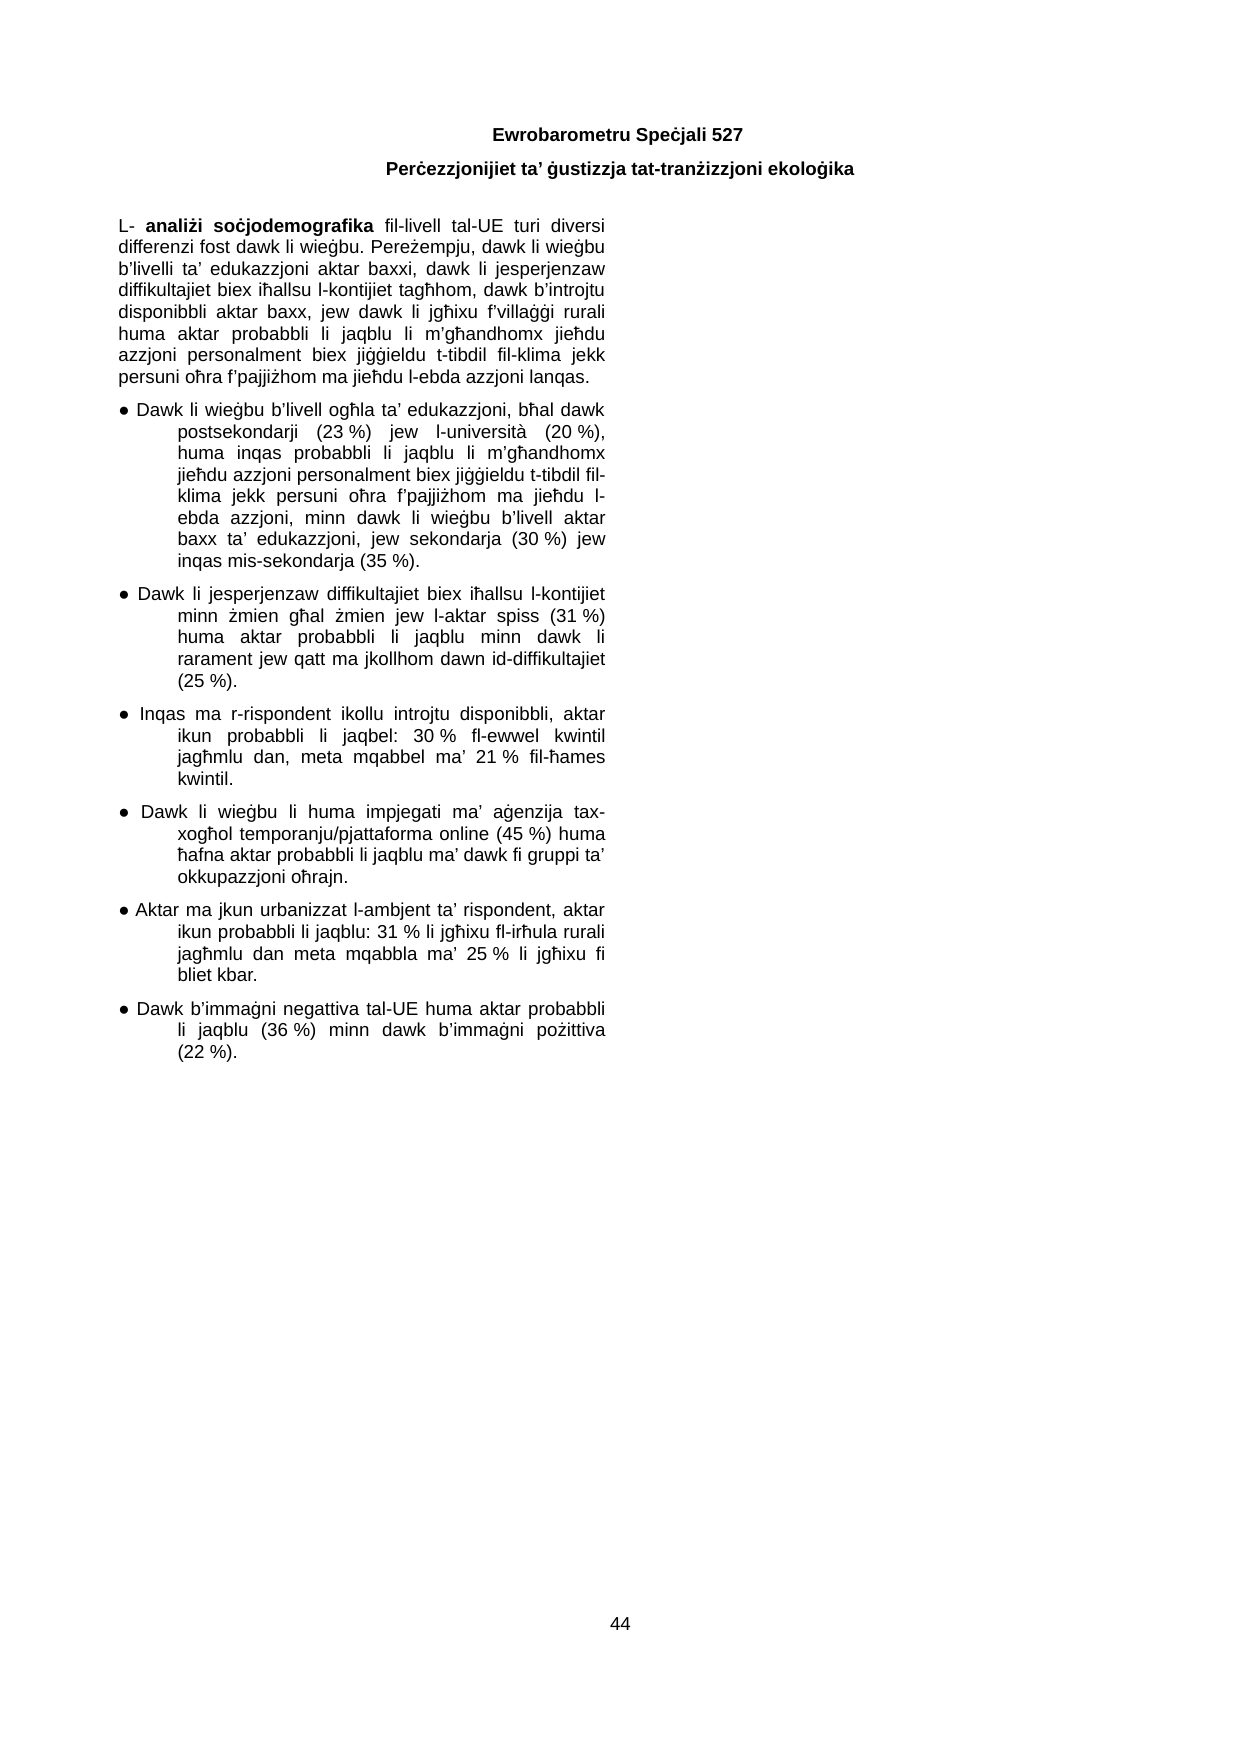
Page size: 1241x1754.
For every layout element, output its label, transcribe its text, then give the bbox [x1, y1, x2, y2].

text L- analiżi soċjodemografika fil-livell tal-UE turi diversi differenzi fost dawk li wieġbu. Pereżempju, dawk li wieġbu b’livelli ta’ edukazzjoni aktar baxxi, dawk li jesperjenzaw diffikultajiet biex iħallsu l-kontijiet tagħhom, dawk b’introjtu disponibbli aktar baxx, jew dawk li jgħixu f’villaġġi rurali huma aktar probabbli li jaqblu li m’għandhomx jieħdu azzjoni personalment biex jiġġieldu t-tibdil fil-klima jekk persuni oħra f’pajjiżhom ma jieħdu l-ebda azzjoni lanqas. [118, 214, 605, 387]
text ● Dawk li jesperjenzaw diffikultajiet biex iħallsu l-kontijiet minn żmien għal żmien jew l-aktar spiss (31 %) huma aktar probabbli li jaqblu minn dawk li rarament jew qatt ma jkollhom dawn id-diffikultajiet (25 %). [118, 583, 605, 691]
text ● Dawk li wieġbu b’livell ogħla ta’ edukazzjoni, bħal dawk postsekondarji (23 %) jew l-università (20 %), huma inqas probabbli li jaqblu li m’għandhomx jieħdu azzjoni personalment biex jiġġieldu t-tibdil fil-klima jekk persuni oħra f’pajjiżhom ma jieħdu l-ebda azzjoni, minn dawk li wieġbu b’livell aktar baxx ta’ edukazzjoni, jew sekondarja (30 %) jew inqas mis-sekondarja (35 %). [118, 399, 605, 571]
text ● Dawk b’immaġni negattiva tal-UE huma aktar probabbli li jaqblu (36 %) minn dawk b’immaġni pożittiva (22 %). [118, 997, 605, 1062]
text ● Aktar ma jkun urbanizzat l-ambjent ta’ rispondent, aktar ikun probabbli li jaqblu: 31 % li jgħixu fl-irħula rurali jagħmlu dan meta mqabbla ma’ 25 % li jgħixu fi bliet kbar. [118, 899, 605, 985]
text ● Dawk li wieġbu li huma impjegati ma’ aġenzija tax-xogħol temporanju/pjattaforma online (45 %) huma ħafna aktar probabbli li jaqblu ma’ dawk fi gruppi ta’ okkupazzjoni oħrajn. [118, 801, 605, 887]
text ● Inqas ma r-rispondent ikollu introjtu disponibbli, aktar ikun probabbli li jaqbel: 30 % fl-ewwel kwintil jagħmlu dan, meta mqabbel ma’ 21 % fil-ħames kwintil. [118, 703, 605, 789]
